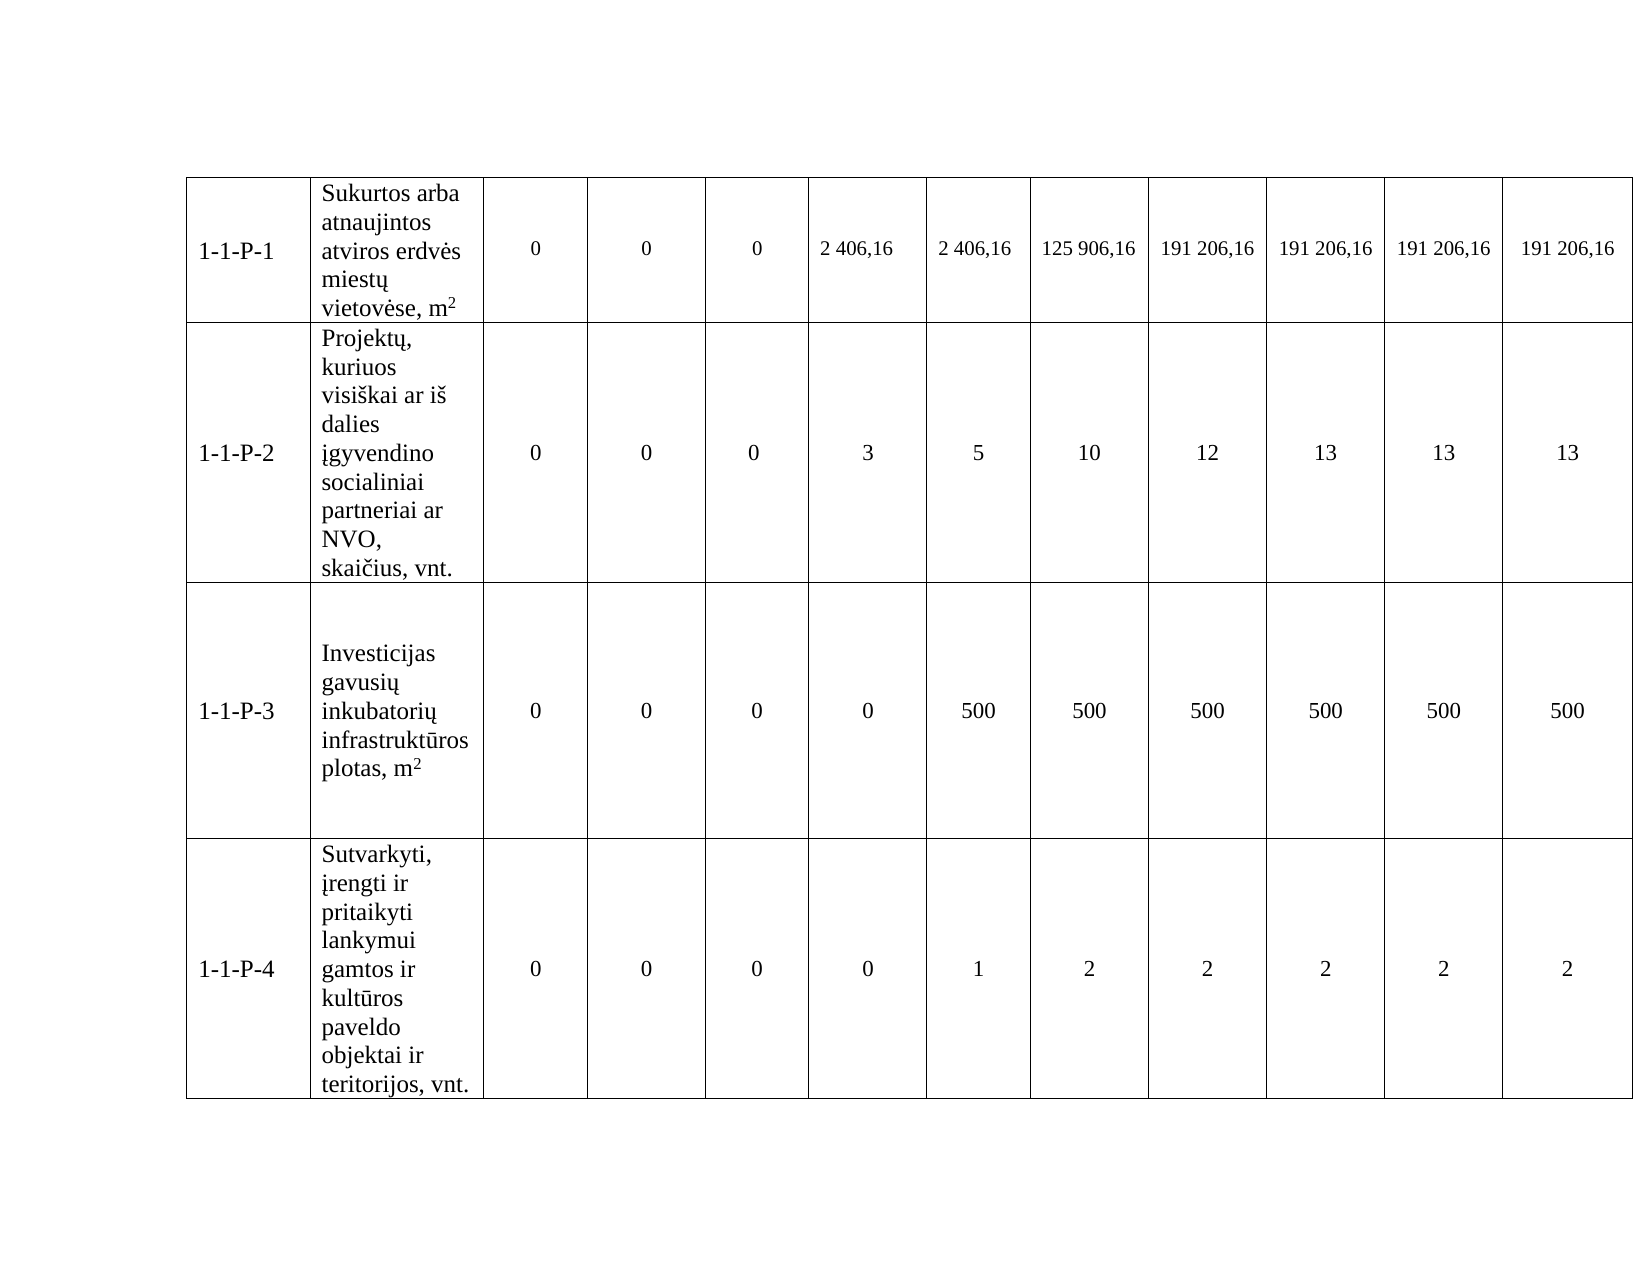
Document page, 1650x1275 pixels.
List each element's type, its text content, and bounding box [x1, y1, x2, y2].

table_cell 0 [484, 583, 587, 838]
table_cell 1-1-P-2 [187, 323, 310, 582]
table_cell 2 [1503, 839, 1632, 1098]
table_cell 0 [706, 178, 808, 322]
table_cell Projektų, kuriuos visiškai ar iš dalies įgyvendino socialiniai partneriai ar NVO, skaičius, vnt. [311, 323, 483, 582]
table_cell 13 [1503, 323, 1632, 582]
table_cell 2 406,16 [927, 178, 1030, 322]
table_cell 2 406,16 [809, 178, 926, 322]
table_cell 500 [1267, 583, 1384, 838]
table_cell 0 [484, 323, 587, 582]
table_cell 0 [484, 839, 587, 1098]
table_cell 500 [927, 583, 1030, 838]
table_cell 0 [706, 839, 808, 1098]
table_cell 191 206,16 [1149, 178, 1266, 322]
table_cell 12 [1149, 323, 1266, 582]
table_cell 191 206,16 [1385, 178, 1502, 322]
table_cell 2 [1385, 839, 1502, 1098]
table_cell 191 206,16 [1503, 178, 1632, 322]
table_cell 1-1-P-1 [187, 178, 310, 322]
table_cell 500 [1385, 583, 1502, 838]
table_cell 0 [706, 323, 808, 582]
table_cell 500 [1503, 583, 1632, 838]
table_cell 0 [706, 583, 808, 838]
table_cell 500 [1149, 583, 1266, 838]
table_cell 1 [927, 839, 1030, 1098]
table_cell 0 [809, 839, 926, 1098]
table_cell 0 [588, 178, 705, 322]
table_cell 5 [927, 323, 1030, 582]
table_cell 500 [1031, 583, 1148, 838]
table_cell Sukurtos arba atnaujintos atviros erdvės miestų vietovėse, m2 [311, 178, 483, 322]
table_cell 0 [588, 839, 705, 1098]
table_cell 1-1-P-3 [187, 583, 310, 838]
table_cell 125 906,16 [1031, 178, 1148, 322]
table_cell 2 [1031, 839, 1148, 1098]
table_cell 13 [1385, 323, 1502, 582]
table_cell Sutvarkyti, įrengti ir pritaikyti lankymui gamtos ir kultūros paveldo objektai ir teritorijos, vnt. [311, 839, 483, 1098]
table_cell 2 [1267, 839, 1384, 1098]
table_cell 0 [588, 323, 705, 582]
table_cell 0 [484, 178, 587, 322]
table_cell 10 [1031, 323, 1148, 582]
table_cell 0 [588, 583, 705, 838]
table_cell 0 [809, 583, 926, 838]
table_cell 13 [1267, 323, 1384, 582]
table_cell 2 [1149, 839, 1266, 1098]
table_cell 3 [809, 323, 926, 582]
table_cell 1-1-P-4 [187, 839, 310, 1098]
table_cell 191 206,16 [1267, 178, 1384, 322]
table_cell Investicijas gavusių inkubatorių infrastruktūros plotas, m2 [311, 583, 483, 838]
